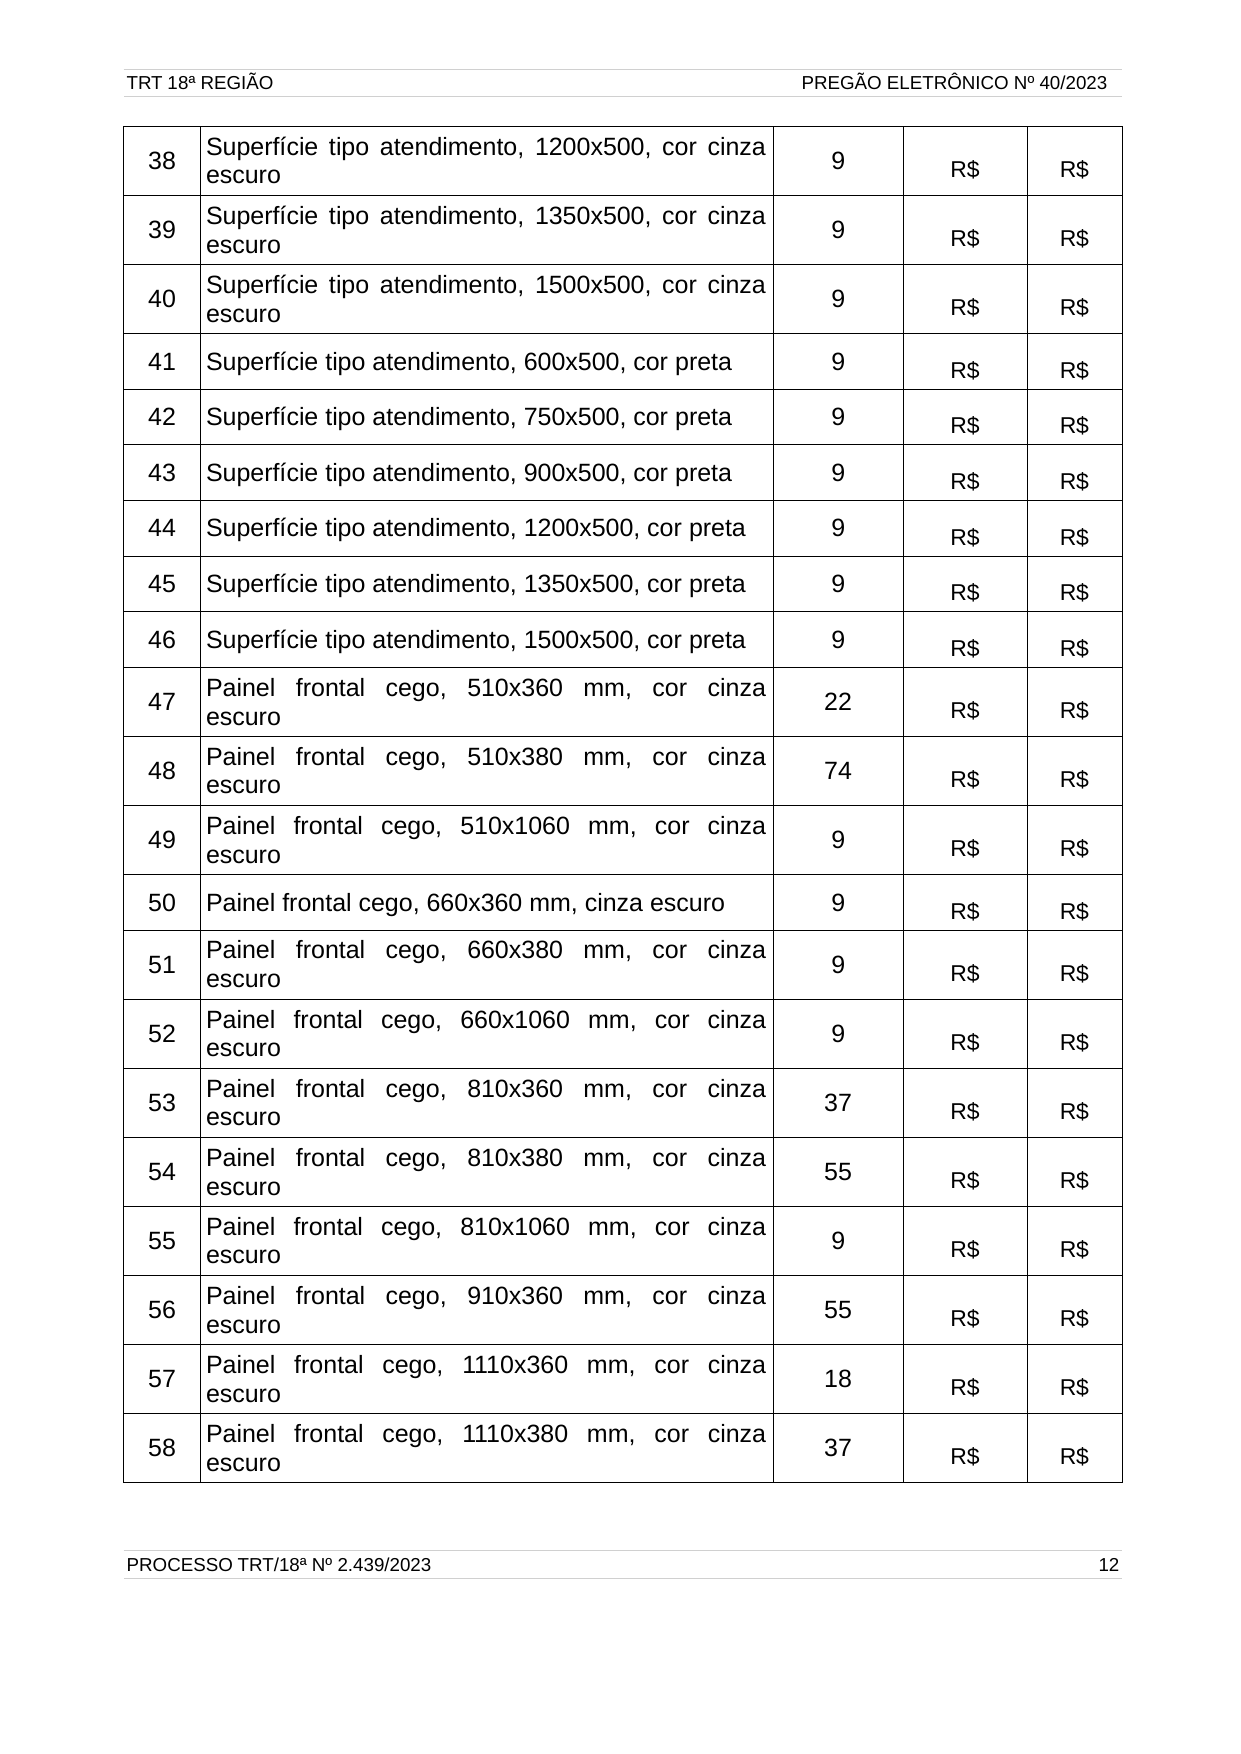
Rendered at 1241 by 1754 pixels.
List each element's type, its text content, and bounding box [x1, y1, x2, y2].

table_cell 46 [124, 612, 200, 667]
table_cell 9 [774, 265, 903, 333]
table_cell 74 [774, 737, 903, 805]
table_cell 9 [774, 127, 903, 195]
table_cell Superfície tipo atendimento, 1200x500, cor preta [201, 501, 773, 556]
table_cell R$ [1028, 1069, 1122, 1137]
table_cell Superfície tipo atendimento, 750x500, cor preta [201, 390, 773, 444]
table_cell 9 [774, 612, 903, 667]
table_cell R$ [1028, 931, 1122, 999]
table_cell R$ [904, 334, 1027, 389]
table_cell R$ [904, 445, 1027, 500]
table_cell R$ [1028, 390, 1122, 444]
table_cell R$ [904, 127, 1027, 195]
table_cell Painel frontal cego, 660x360 mm, cinza escuro [201, 875, 773, 930]
table_cell R$ [904, 1276, 1027, 1344]
table_cell R$ [1028, 501, 1122, 556]
table_cell 9 [774, 1000, 903, 1068]
table_cell 55 [124, 1207, 200, 1275]
table_cell R$ [1028, 1000, 1122, 1068]
table_cell 53 [124, 1069, 200, 1137]
table_cell R$ [1028, 668, 1122, 736]
table_cell 44 [124, 501, 200, 556]
table_cell R$ [1028, 127, 1122, 195]
table_cell Painel frontal cego, 510x380 mm, cor cinza escuro [201, 737, 773, 805]
table_cell 37 [774, 1069, 903, 1137]
table_cell Painel frontal cego, 810x1060 mm, cor cinza escuro [201, 1207, 773, 1275]
table_cell R$ [1028, 334, 1122, 389]
table_cell R$ [1028, 1207, 1122, 1275]
table_cell 43 [124, 445, 200, 500]
table_cell 9 [774, 196, 903, 264]
table_cell 9 [774, 931, 903, 999]
table_cell R$ [1028, 1345, 1122, 1413]
table_cell 47 [124, 668, 200, 736]
table_cell R$ [904, 931, 1027, 999]
table_cell 38 [124, 127, 200, 195]
table_cell R$ [1028, 875, 1122, 930]
table_cell R$ [1028, 806, 1122, 874]
table_cell Painel frontal cego, 660x1060 mm, cor cinza escuro [201, 1000, 773, 1068]
table_cell R$ [1028, 445, 1122, 500]
table_cell R$ [1028, 1414, 1122, 1482]
table_cell 52 [124, 1000, 200, 1068]
table_cell Superfície tipo atendimento, 1350x500, cor cinza escuro [201, 196, 773, 264]
table_cell 41 [124, 334, 200, 389]
table_cell R$ [1028, 196, 1122, 264]
table_cell Painel frontal cego, 660x380 mm, cor cinza escuro [201, 931, 773, 999]
table_cell Superfície tipo atendimento, 1350x500, cor preta [201, 557, 773, 611]
table_cell Superfície tipo atendimento, 1200x500, cor cinza escuro [201, 127, 773, 195]
table_cell R$ [904, 668, 1027, 736]
table_cell 49 [124, 806, 200, 874]
table_cell 51 [124, 931, 200, 999]
table_cell R$ [904, 1345, 1027, 1413]
table_cell R$ [904, 501, 1027, 556]
table_cell 9 [774, 445, 903, 500]
table_cell Superfície tipo atendimento, 600x500, cor preta [201, 334, 773, 389]
table_cell R$ [904, 1414, 1027, 1482]
table_cell Painel frontal cego, 1110x360 mm, cor cinza escuro [201, 1345, 773, 1413]
table_cell 37 [774, 1414, 903, 1482]
table_cell Painel frontal cego, 510x360 mm, cor cinza escuro [201, 668, 773, 736]
table_cell 48 [124, 737, 200, 805]
table_cell 9 [774, 1207, 903, 1275]
table_cell R$ [904, 557, 1027, 611]
table_cell 9 [774, 334, 903, 389]
table_cell R$ [904, 737, 1027, 805]
table_cell 9 [774, 557, 903, 611]
table_cell Painel frontal cego, 910x360 mm, cor cinza escuro [201, 1276, 773, 1344]
table_cell 58 [124, 1414, 200, 1482]
table_cell R$ [904, 265, 1027, 333]
table_cell R$ [1028, 265, 1122, 333]
table_cell R$ [1028, 612, 1122, 667]
table_cell 50 [124, 875, 200, 930]
table_cell 9 [774, 390, 903, 444]
table_cell R$ [1028, 737, 1122, 805]
table_cell 54 [124, 1138, 200, 1206]
table_cell R$ [904, 196, 1027, 264]
table_cell R$ [904, 1000, 1027, 1068]
table_cell Superfície tipo atendimento, 1500x500, cor preta [201, 612, 773, 667]
table_cell 39 [124, 196, 200, 264]
table_cell R$ [904, 612, 1027, 667]
table_cell 9 [774, 806, 903, 874]
table_cell 55 [774, 1138, 903, 1206]
table_cell R$ [904, 1138, 1027, 1206]
table_cell Painel frontal cego, 510x1060 mm, cor cinza escuro [201, 806, 773, 874]
table_cell R$ [1028, 1138, 1122, 1206]
table_cell 42 [124, 390, 200, 444]
table_cell R$ [1028, 1276, 1122, 1344]
table_cell R$ [904, 875, 1027, 930]
table_cell 9 [774, 501, 903, 556]
table_cell 22 [774, 668, 903, 736]
table_cell R$ [904, 1069, 1027, 1137]
table_cell R$ [904, 390, 1027, 444]
table_cell 56 [124, 1276, 200, 1344]
table_cell 18 [774, 1345, 903, 1413]
table_cell 40 [124, 265, 200, 333]
table_cell Painel frontal cego, 810x360 mm, cor cinza escuro [201, 1069, 773, 1137]
table_cell 55 [774, 1276, 903, 1344]
table_cell Painel frontal cego, 810x380 mm, cor cinza escuro [201, 1138, 773, 1206]
table_cell 45 [124, 557, 200, 611]
table_cell Painel frontal cego, 1110x380 mm, cor cinza escuro [201, 1414, 773, 1482]
table_cell Superfície tipo atendimento, 900x500, cor preta [201, 445, 773, 500]
table_cell Superfície tipo atendimento, 1500x500, cor cinza escuro [201, 265, 773, 333]
table_cell 57 [124, 1345, 200, 1413]
table_cell R$ [904, 1207, 1027, 1275]
table_cell R$ [904, 806, 1027, 874]
table_cell 9 [774, 875, 903, 930]
table_cell R$ [1028, 557, 1122, 611]
